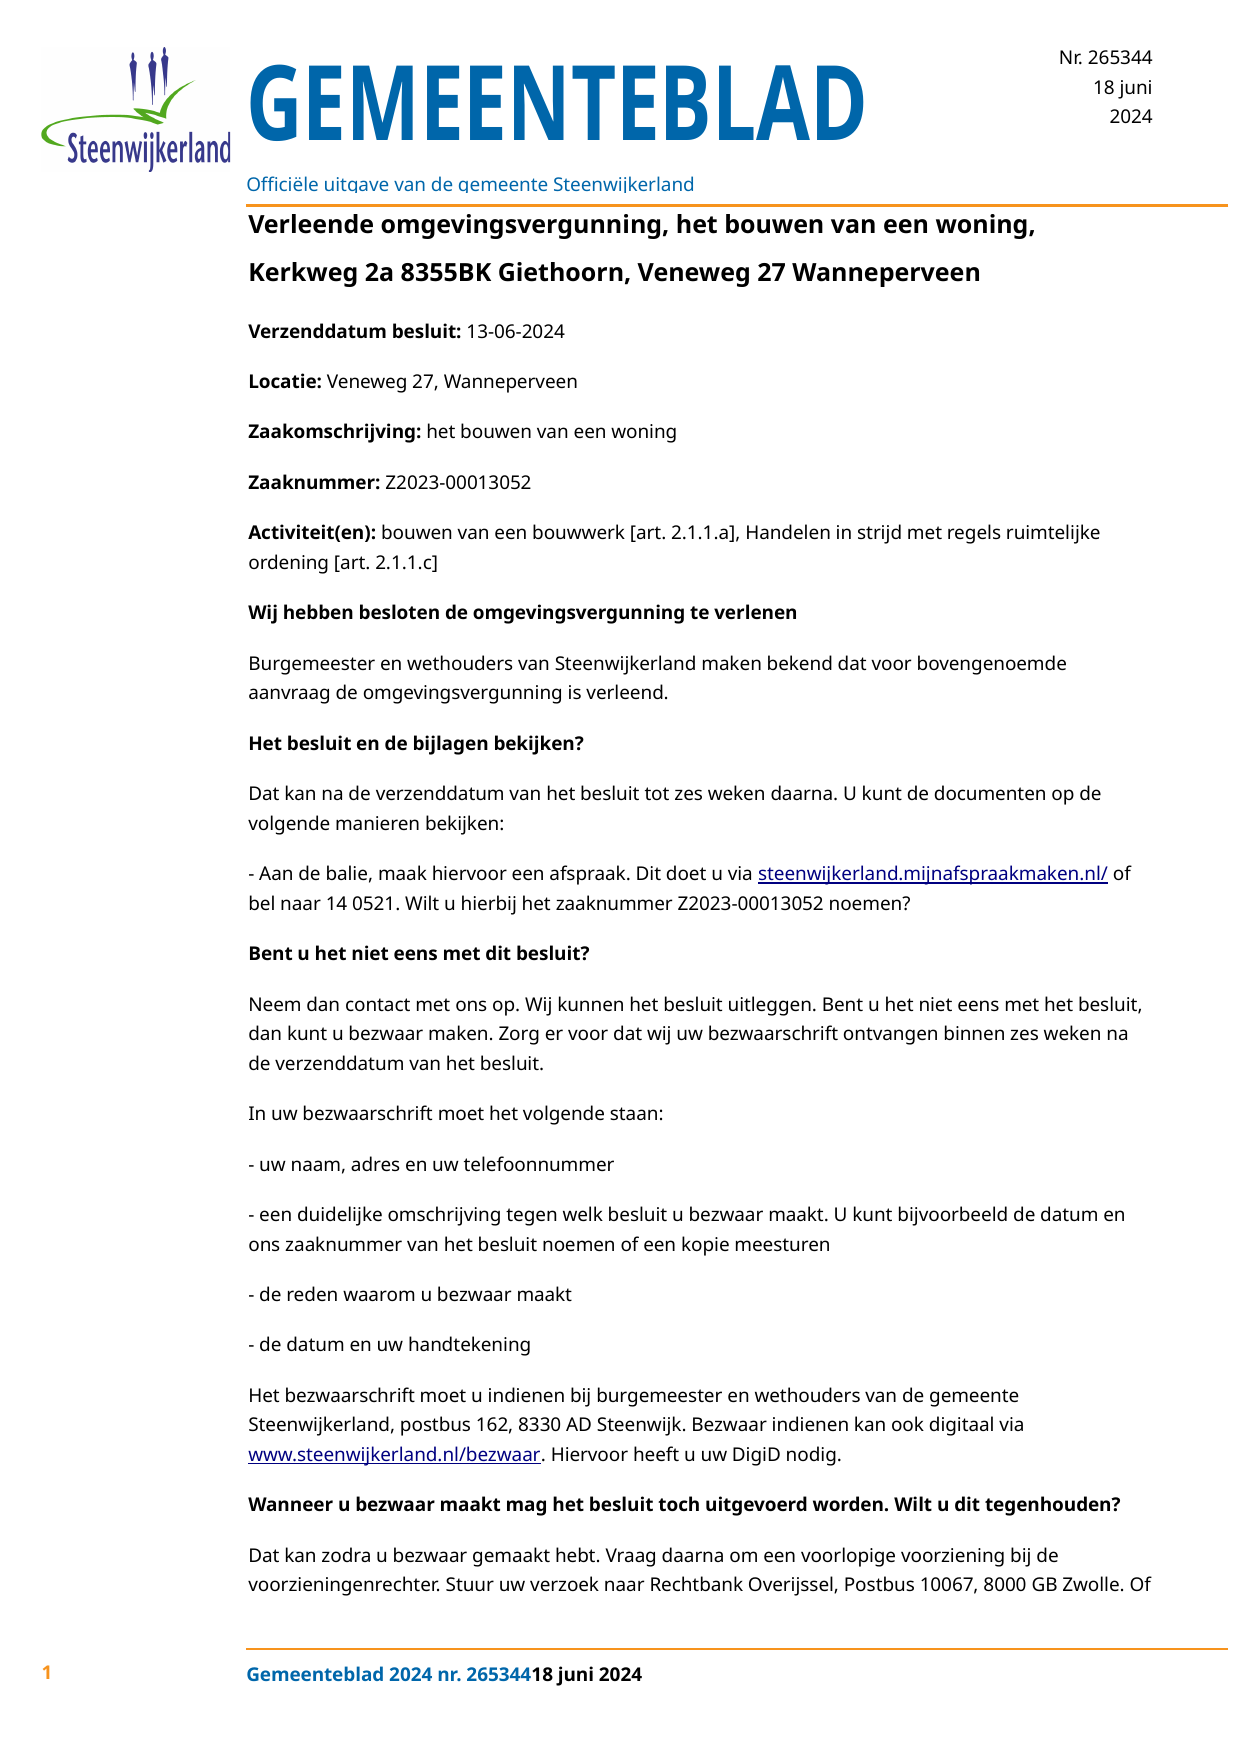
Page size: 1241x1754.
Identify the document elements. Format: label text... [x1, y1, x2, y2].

picture [41, 47, 231, 172]
text Het besluit en de bijlagen bekijken? [248, 730, 1152, 756]
text Bent u het niet eens met dit besluit? [248, 940, 1152, 966]
text Burgemeester en wethouders van Steenwijkerland maken bekend dat voor bovengenoemde aanvraag de omgevingsvergunning is verleend. [248, 650, 1152, 705]
text Verzenddatum besluit: 13-06-2024 [248, 318, 1152, 344]
text Dat kan zodra u bezwaar gemaakt hebt. Vraag daarna om een voorlopige voorziening bij de voorzieningenrechter. Stuur uw verzoek naar Rechtbank Overijssel, Postbus 10067, 8000 GB Zwolle. Of [248, 1542, 1152, 1597]
text Activiteit(en): bouwen van een bouwwerk [art. 2.1.1.a], Handelen in strijd met regels ruimtelijke ordening [art. 2.1.1.c] [248, 519, 1152, 575]
text - de datum en uw handtekening [248, 1332, 1152, 1357]
text Locatie: Veneweg 27, Wanneperveen [248, 368, 1152, 394]
text - Aan de balie, maak hiervoor een afspraak. Dit doet u via steenwijkerland.mijnafspraakmaken.nl/ of bel naar 14 0521. Wilt u hierbij het zaaknummer Z2023-00013052 noemen? [248, 860, 1152, 916]
text Zaakomschrijving: het bouwen van een woning [248, 419, 1152, 444]
text Wij hebben besloten de omgevingsvergunning te verlenen [248, 599, 1152, 625]
text In uw bezwaarschrift moet het volgende staan: [248, 1100, 1152, 1126]
text - een duidelijke omschrijving tegen welk besluit u bezwaar maakt. U kunt bijvoorbeeld de datum en ons zaaknummer van het besluit noemen of een kopie meesturen [248, 1201, 1152, 1257]
text - uw naam, adres en uw telefoonnummer [248, 1151, 1152, 1177]
text - de reden waarom u bezwaar maakt [248, 1281, 1152, 1307]
text Neem dan contact met ons op. Wij kunnen het besluit uitleggen. Bent u het niet eens met het besluit, dan kunt u bezwaar maken. Zorg er voor dat wij uw bezwaarschrift ontvangen binnen zes weken na de verzenddatum van het besluit. [248, 991, 1152, 1076]
text Zaaknummer: Z2023-00013052 [248, 469, 1152, 495]
text Verleende omgevingsvergunning, het bouwen van een woning, Kerkweg 2a 8355BK Giethoorn, Veneweg 27 Wanneperveen [248, 207, 1152, 288]
text Het bezwaarschrift moet u indienen bij burgemeester en wethouders van de gemeente Steenwijkerland, postbus 162, 8330 AD Steenwijk. Bezwaar indienen kan ook digitaal via www.steenwijkerland.nl/bezwaar. Hiervoor heeft u uw DigiD nodig. [248, 1382, 1152, 1467]
text Wanneer u bezwaar maakt mag het besluit toch uitgevoerd worden. Wilt u dit tegenhouden? [248, 1492, 1152, 1517]
text Dat kan na de verzenddatum van het besluit tot zes weken daarna. U kunt de documenten op de volgende manieren bekijken: [248, 780, 1152, 836]
